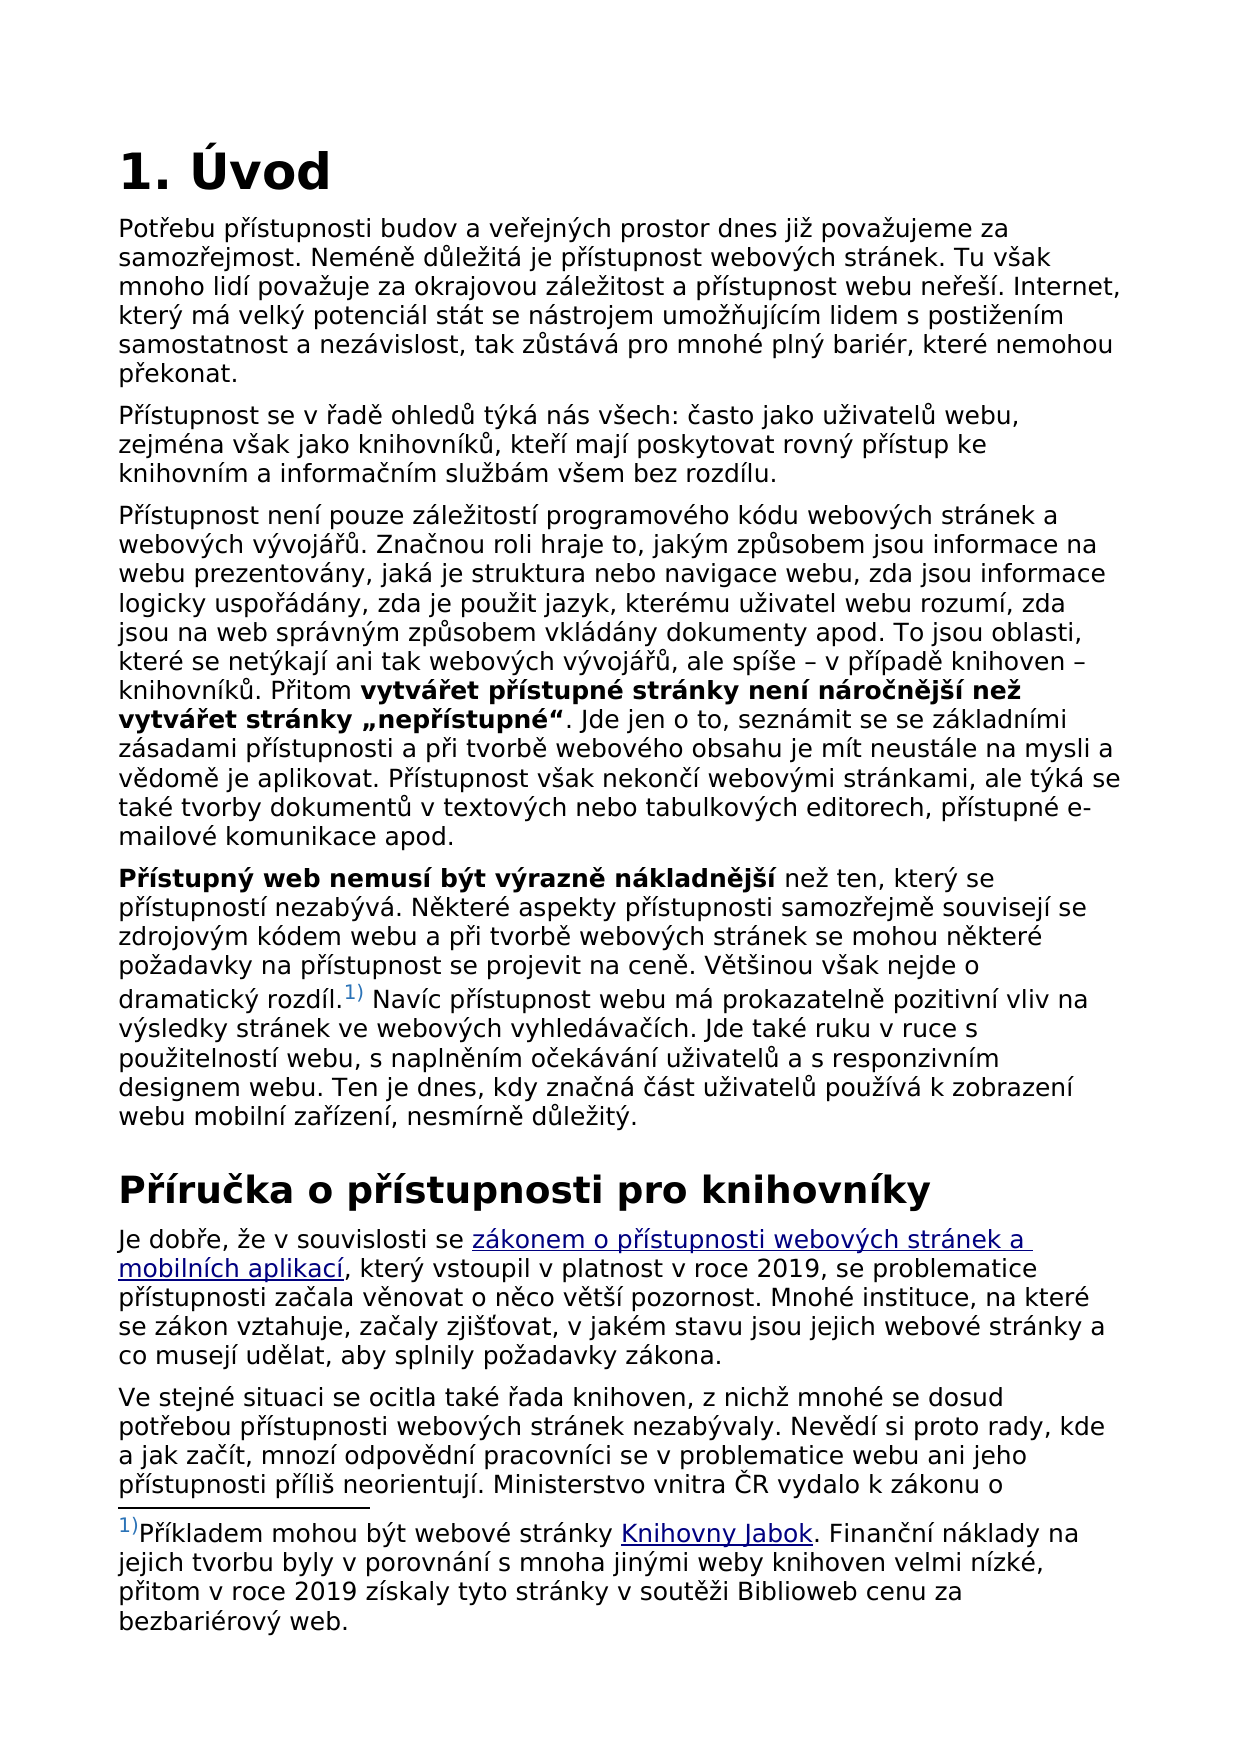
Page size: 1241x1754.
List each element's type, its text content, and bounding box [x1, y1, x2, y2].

text Je dobře, že v souvislosti se zákonem o přístupnosti webových stránek a mobilních aplikací, který vstoupil v platnost v roce 2019, se problematice přístupnosti začala věnovat o něco větší pozornost. Mnohé instituce, na které se zákon vztahuje, začaly zjišťovat, v jakém stavu jsou jejich webové stránky a co musejí udělat, aby splnily požadavky zákona. [118, 1225, 1122, 1371]
text Přístupnost není pouze záležitostí programového kódu webových stránek a webových vývojářů. Značnou roli hraje to, jakým způsobem jsou informace na webu prezentovány, jaká je struktura nebo navigace webu, zda jsou informace logicky uspořádány, zda je použit jazyk, kterému uživatel webu rozumí, zda jsou na web správným způsobem vkládány dokumenty apod. To jsou oblasti, které se netýkají ani tak webových vývojářů, ale spíše – v případě knihoven – knihovníků. Přitom vytvářet přístupné stránky není náročnější než vytvářet stránky „nepřístupné“. Jde jen o to, seznámit se se základními zásadami přístupnosti a při tvorbě webového obsahu je mít neustále na mysli a vědomě je aplikovat. Přístupnost však nekončí webovými stránkami, ale týká se také tvorby dokumentů v textových nebo tabulkových editorech, přístupné e-mailové komunikace apod. [118, 501, 1122, 851]
text Potřebu přístupnosti budov a veřejných prostor dnes již považujeme za samozřejmost. Neméně důležitá je přístupnost webových stránek. Tu však mnoho lidí považuje za okrajovou záležitost a přístupnost webu neřeší. Internet, který má velký potenciál stát se nástrojem umožňujícím lidem s postižením samostatnost a nezávislost, tak zůstává pro mnohé plný bariér, které nemohou překonat. [118, 214, 1122, 389]
subtitle 1. Úvod [118, 143, 1122, 201]
subtitle Příručka o přístupnosti pro knihovníky [118, 1169, 1122, 1212]
text Přístupnost se v řadě ohledů týká nás všech: často jako uživatelů webu, zejména však jako knihovníků, kteří mají poskytovat rovný přístup ke knihovním a informačním službám všem bez rozdílu. [118, 401, 1122, 489]
text Ve stejné situaci se ocitla také řada knihoven, z nichž mnohé se dosud potřebou přístupnosti webových stránek nezabývaly. Nevědí si proto rady, kde a jak začít, mnozí odpovědní pracovníci se v problematice webu ani jeho přístupnosti příliš neorientují. Ministerstvo vnitra ČR vydalo k zákonu o [118, 1383, 1122, 1500]
text Přístupný web nemusí být výrazně nákladnější než ten, který se přístupností nezabývá. Některé aspekty přístupnosti samozřejmě souvisejí se zdrojovým kódem webu a při tvorbě webových stránek se mohou některé požadavky na přístupnost se projevit na ceně. Většinou však nejde o dramatický rozdíl. Navíc přístupnost webu má prokazatelně pozitivní vliv na výsledky stránek ve webových vyhledávačích. Jde také ruku v ruce s použitelností webu, s naplněním očekávání uživatelů a s responzivním designem webu. Ten je dnes, kdy značná část uživatelů používá k zobrazení webu mobilní zařízení, nesmírně důležitý. [118, 864, 1122, 1131]
text Příkladem mohou být webové stránky Knihovny Jabok. Finanční náklady na jejich tvorbu byly v porovnání s mnoha jinými weby knihoven velmi nízké, přitom v roce 2019 získaly tyto stránky v soutěži Biblioweb cenu za bezbariérový web. [118, 1514, 1122, 1636]
